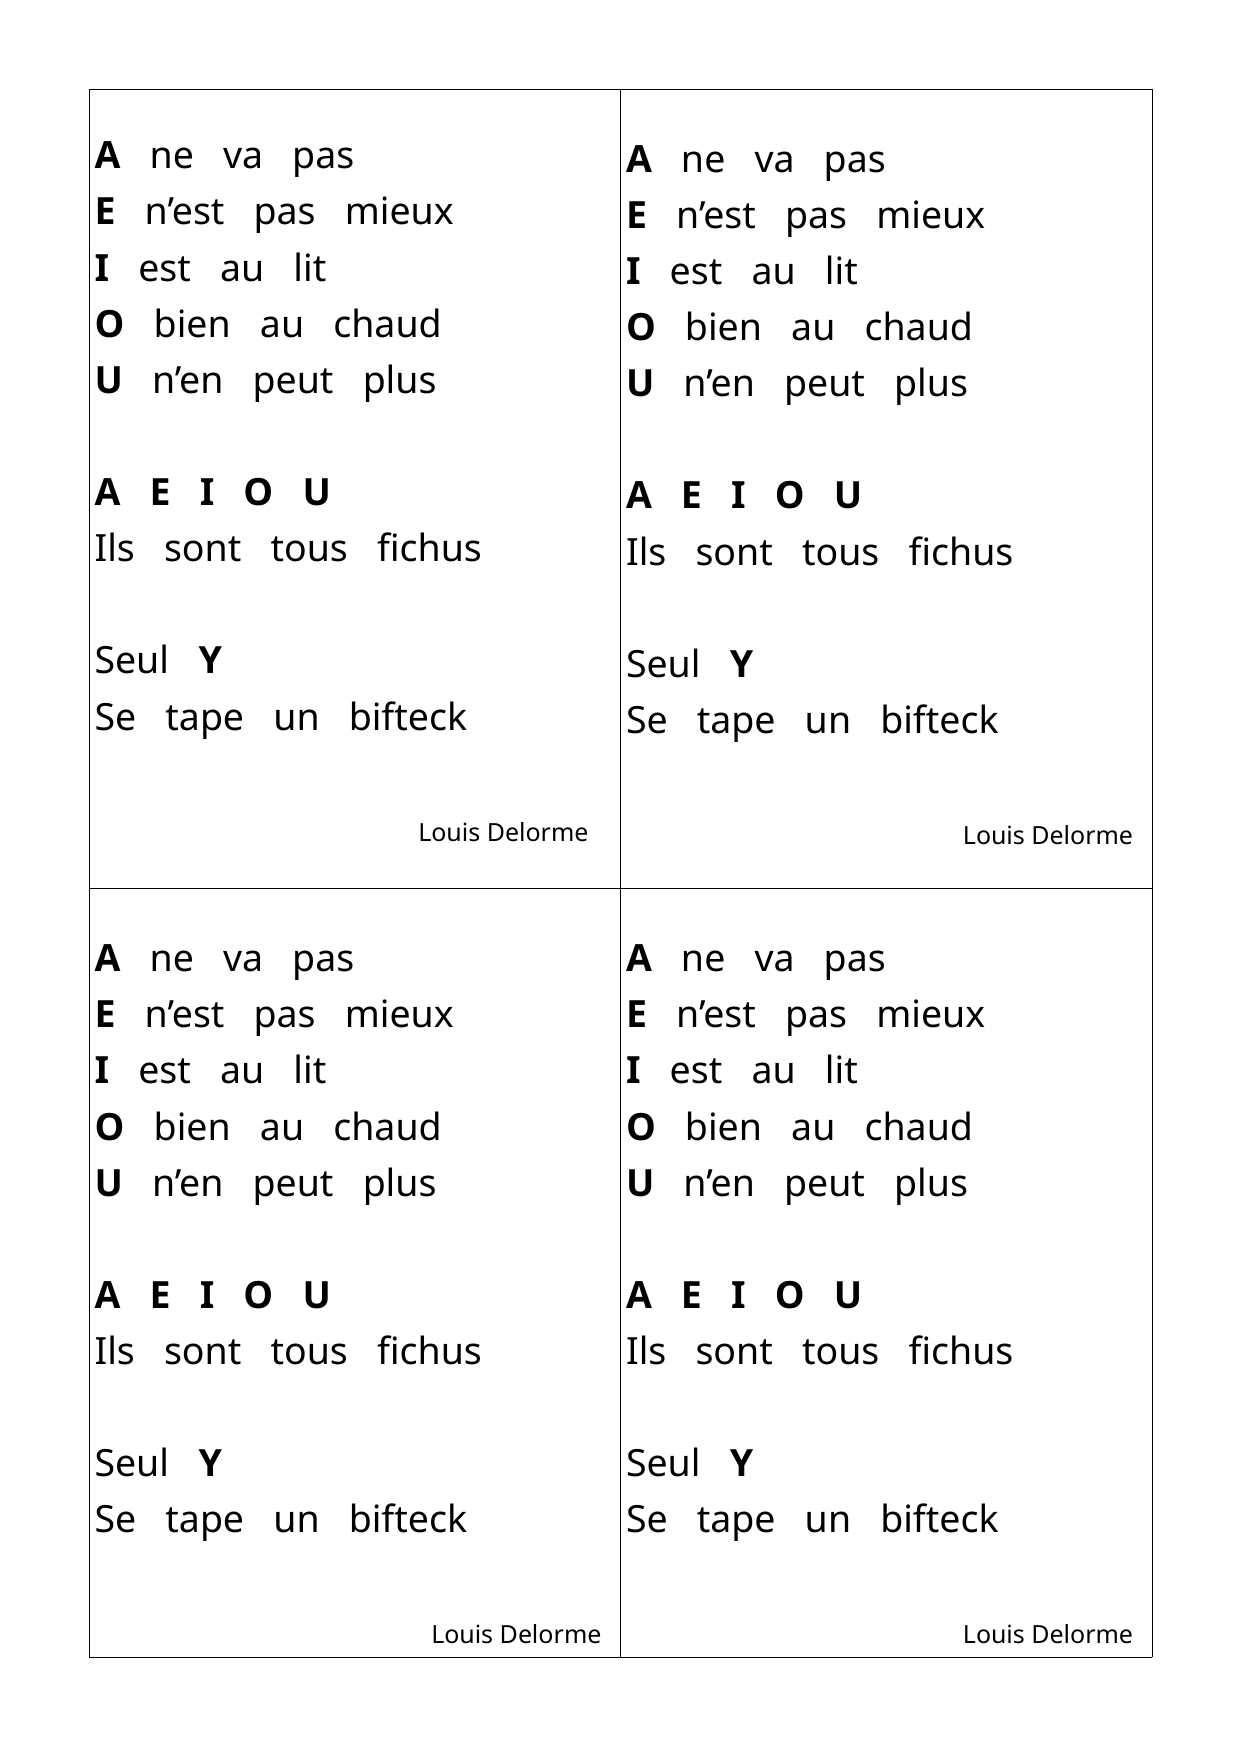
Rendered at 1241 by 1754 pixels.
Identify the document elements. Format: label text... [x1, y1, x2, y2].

table_header A ne va pas E n’est pas mieux I est au lit O bien au chaud U n’en peut plus A E I O U Ils sont tous fichus Seul Y Se tape un bifteck Louis Delorme [621, 90, 1152, 888]
table_cell A ne va pas E n’est pas mieux I est au lit O bien au chaud U n’en peut plus A E I O U Ils sont tous fichus Seul Y Se tape un bifteck Louis Delorme [90, 889, 620, 1657]
table_header A ne va pas E n’est pas mieux I est au lit O bien au chaud U n’en peut plus A E I O U Ils sont tous fichus Seul Y Se tape un bifteck Louis Delorme [90, 90, 620, 888]
table_cell A ne va pas E n’est pas mieux I est au lit O bien au chaud U n’en peut plus A E I O U Ils sont tous fichus Seul Y Se tape un bifteck Louis Delorme [621, 889, 1152, 1657]
